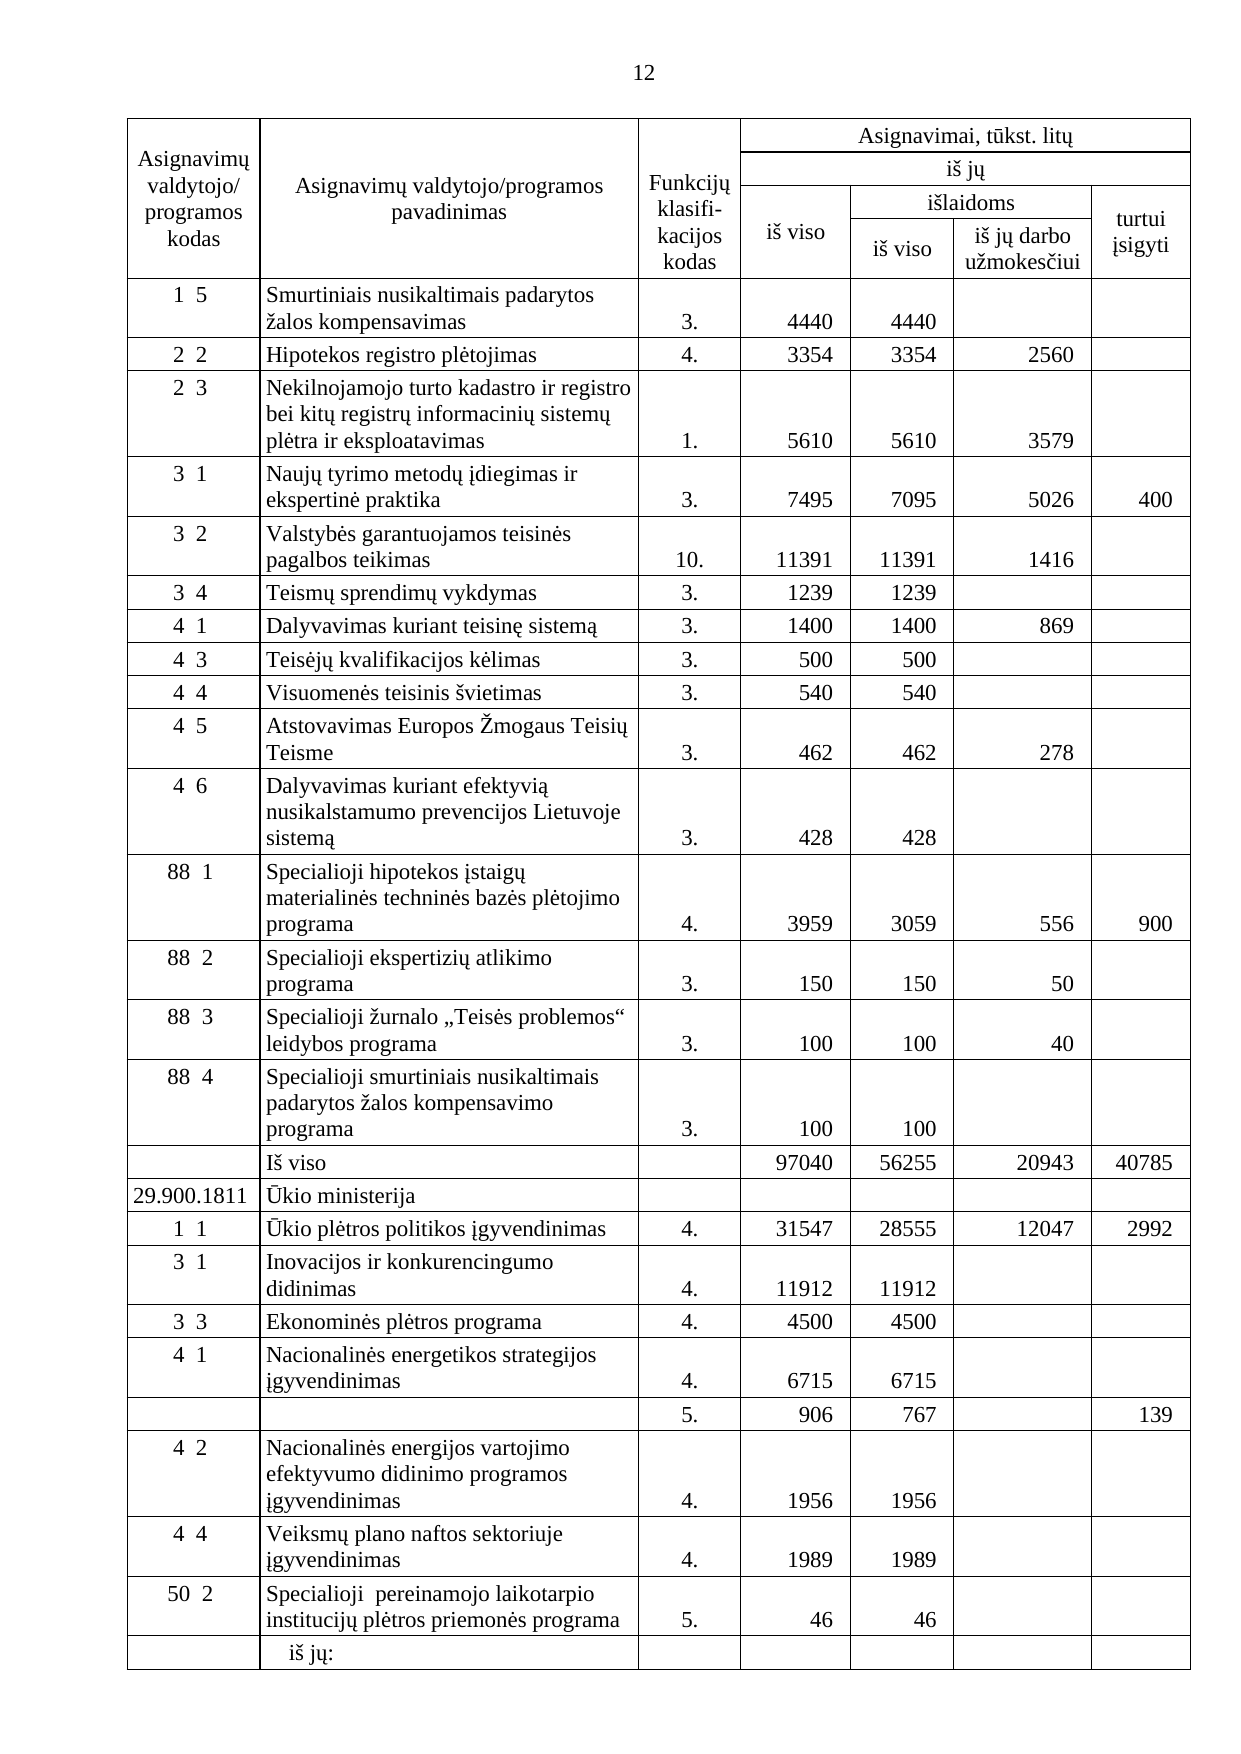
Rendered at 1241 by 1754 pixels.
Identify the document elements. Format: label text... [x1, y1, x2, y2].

table_cell [741, 1636, 850, 1668]
table_cell [128, 1636, 259, 1668]
table_header Asignavimų valdytojo/programos pavadinimas [261, 119, 638, 277]
table_cell 88 3 [128, 1000, 259, 1059]
table_cell [1092, 338, 1190, 370]
table_cell [1092, 1636, 1190, 1668]
table_cell 3959 [741, 855, 850, 940]
table_cell 4440 [851, 279, 953, 337]
table_cell Inovacijos ir konkurencingumo didinimas [261, 1246, 638, 1304]
table_cell [1092, 1179, 1190, 1211]
table_cell 3. [639, 1000, 740, 1059]
table_cell 20943 [954, 1146, 1091, 1178]
table_cell 11912 [851, 1246, 953, 1304]
table_cell [1092, 941, 1190, 999]
table_cell 1239 [741, 576, 850, 608]
table_cell [954, 1179, 1091, 1211]
table_cell 500 [851, 643, 953, 675]
table_cell 4 1 [128, 1338, 259, 1397]
table_cell turtui įsigyti [1092, 186, 1190, 277]
table_cell 12047 [954, 1212, 1091, 1244]
table_cell 4. [639, 1212, 740, 1244]
table_cell 4 4 [128, 1517, 259, 1576]
table_cell [954, 643, 1091, 675]
table_cell Nacionalinės energetikos strategijos įgyvendinimas [261, 1338, 638, 1397]
table_cell [1092, 769, 1190, 854]
table_cell Specialioji smurtiniais nusikaltimais padarytos žalos kompensavimo programa [261, 1060, 638, 1145]
table_cell [954, 1398, 1091, 1430]
table_cell [1092, 576, 1190, 608]
table_cell 1989 [741, 1517, 850, 1576]
table_cell 50 2 [128, 1577, 259, 1635]
table_cell 1 5 [128, 279, 259, 337]
table_cell Dalyvavimas kuriant teisinę sistemą [261, 610, 638, 642]
table_cell 2560 [954, 338, 1091, 370]
table_cell 3. [639, 576, 740, 608]
table_cell [1092, 643, 1190, 675]
table_cell 40 [954, 1000, 1091, 1059]
table_cell 1239 [851, 576, 953, 608]
table_cell 3. [639, 676, 740, 708]
table_cell [1092, 1431, 1190, 1516]
table_cell Specialioji ekspertizių atlikimo programa [261, 941, 638, 999]
table_cell Nekilnojamojo turto kadastro ir registro bei kitų registrų informacinių sistemų plėtra ir eksploatavimas [261, 371, 638, 456]
table_cell 3 2 [128, 517, 259, 575]
table_cell 540 [741, 676, 850, 708]
table_cell 31547 [741, 1212, 850, 1244]
table_cell 1400 [741, 610, 850, 642]
table_cell 3579 [954, 371, 1091, 456]
table_cell 3. [639, 643, 740, 675]
table_cell 150 [741, 941, 850, 999]
table_cell Visuomenės teisinis švietimas [261, 676, 638, 708]
table_cell 4500 [741, 1305, 850, 1337]
table_cell [639, 1179, 740, 1211]
table_cell 540 [851, 676, 953, 708]
table_cell 6715 [741, 1338, 850, 1397]
table_cell 3354 [741, 338, 850, 370]
table_cell 4500 [851, 1305, 953, 1337]
table_cell 29.900.1811 [128, 1179, 259, 1211]
table_cell 7495 [741, 457, 850, 516]
table_cell 28555 [851, 1212, 953, 1244]
table_cell 4 5 [128, 709, 259, 768]
table_cell [128, 1398, 259, 1430]
table_cell 11391 [741, 517, 850, 575]
table_cell 3059 [851, 855, 953, 940]
table_cell 1956 [851, 1431, 953, 1516]
table_cell [639, 1146, 740, 1178]
table_cell 4. [639, 1305, 740, 1337]
table_cell Teismų sprendimų vykdymas [261, 576, 638, 608]
table_cell [1092, 1577, 1190, 1635]
table_cell 428 [741, 769, 850, 854]
table_cell [954, 1431, 1091, 1516]
table_cell 40785 [1092, 1146, 1190, 1178]
table_cell 4 2 [128, 1431, 259, 1516]
table_cell [954, 676, 1091, 708]
table_cell Ūkio plėtros politikos įgyvendinimas [261, 1212, 638, 1244]
table_cell 4 4 [128, 676, 259, 708]
table_cell Atstovavimas Europos Žmogaus Teisių Teisme [261, 709, 638, 768]
table_cell [1092, 517, 1190, 575]
table_cell 556 [954, 855, 1091, 940]
table_cell 4. [639, 1517, 740, 1576]
table_cell [954, 279, 1091, 337]
table_cell iš viso [851, 219, 953, 277]
table_cell Smurtiniais nusikaltimais padarytos žalos kompensavimas [261, 279, 638, 337]
table_cell 3 1 [128, 457, 259, 516]
table_cell 1. [639, 371, 740, 456]
table_cell 97040 [741, 1146, 850, 1178]
table_cell 900 [1092, 855, 1190, 940]
table_cell 5610 [851, 371, 953, 456]
table_cell [954, 576, 1091, 608]
table_cell 4440 [741, 279, 850, 337]
table_cell 400 [1092, 457, 1190, 516]
table_cell Dalyvavimas kuriant efektyvią nusikalstamumo prevencijos Lietuvoje sistemą [261, 769, 638, 854]
table_cell [1092, 1338, 1190, 1397]
table_cell 906 [741, 1398, 850, 1430]
table_cell Specialioji žurnalo „Teisės problemos“ leidybos programa [261, 1000, 638, 1059]
table_cell Specialioji hipotekos įstaigų materialinės techninės bazės plėtojimo programa [261, 855, 638, 940]
table_cell iš viso [741, 186, 850, 277]
table_cell iš jų darbo užmokesčiui [954, 219, 1091, 277]
table_cell Ekonominės plėtros programa [261, 1305, 638, 1337]
table_cell 10. [639, 517, 740, 575]
table_cell [1092, 1060, 1190, 1145]
table_cell 46 [851, 1577, 953, 1635]
table_cell [1092, 1517, 1190, 1576]
table_cell 4. [639, 338, 740, 370]
table_cell 2 3 [128, 371, 259, 456]
table_cell [954, 769, 1091, 854]
table_cell 139 [1092, 1398, 1190, 1430]
table_cell 5. [639, 1398, 740, 1430]
table_cell 1400 [851, 610, 953, 642]
table_cell [954, 1517, 1091, 1576]
table_cell 56255 [851, 1146, 953, 1178]
table_cell 6715 [851, 1338, 953, 1397]
table_cell Teisėjų kvalifikacijos kėlimas [261, 643, 638, 675]
table_cell Veiksmų plano naftos sektoriuje įgyvendinimas [261, 1517, 638, 1576]
table_cell iš jų: [261, 1636, 638, 1668]
table_cell 428 [851, 769, 953, 854]
table_cell [954, 1060, 1091, 1145]
table_cell 3. [639, 610, 740, 642]
table_cell [954, 1636, 1091, 1668]
table_cell [851, 1179, 953, 1211]
table_cell 462 [851, 709, 953, 768]
table_cell 3 4 [128, 576, 259, 608]
table_cell 2 2 [128, 338, 259, 370]
table_cell 100 [741, 1000, 850, 1059]
table_cell išlaidoms [851, 186, 1091, 218]
table_cell [954, 1246, 1091, 1304]
table_cell 88 2 [128, 941, 259, 999]
table_cell 1 1 [128, 1212, 259, 1244]
table_cell 88 1 [128, 855, 259, 940]
table_header Asignavimų valdytojo/ programos kodas [128, 119, 259, 277]
table_cell 11912 [741, 1246, 850, 1304]
table_cell [954, 1577, 1091, 1635]
table_cell 1989 [851, 1517, 953, 1576]
table_cell 5026 [954, 457, 1091, 516]
table_cell 5. [639, 1577, 740, 1635]
table_cell [1092, 1246, 1190, 1304]
table_cell [954, 1338, 1091, 1397]
table_cell [261, 1398, 638, 1430]
table_cell [1092, 610, 1190, 642]
table_cell 7095 [851, 457, 953, 516]
table_cell 3 1 [128, 1246, 259, 1304]
table_cell 767 [851, 1398, 953, 1430]
table_cell 11391 [851, 517, 953, 575]
table_cell 462 [741, 709, 850, 768]
table_cell 3. [639, 769, 740, 854]
table_cell Hipotekos registro plėtojimas [261, 338, 638, 370]
table_cell [1092, 371, 1190, 456]
table_cell Ūkio ministerija [261, 1179, 638, 1211]
table_cell iš jų [741, 153, 1190, 184]
table_cell 46 [741, 1577, 850, 1635]
table_cell 4 3 [128, 643, 259, 675]
table_cell [851, 1636, 953, 1668]
table_cell [1092, 709, 1190, 768]
table_cell Nacionalinės energijos vartojimo efektyvumo didinimo programos įgyvendinimas [261, 1431, 638, 1516]
table_cell 1956 [741, 1431, 850, 1516]
table_cell 4. [639, 855, 740, 940]
table_cell 4 1 [128, 610, 259, 642]
table_cell 3. [639, 941, 740, 999]
table_cell Valstybės garantuojamos teisinės pagalbos teikimas [261, 517, 638, 575]
table_cell 3. [639, 457, 740, 516]
table_header Funkcijų klasifi­kacijos kodas [639, 119, 740, 277]
table_cell 4. [639, 1338, 740, 1397]
table_cell Specialioji pereinamojo laikotarpio institucijų plėtros priemonės programa [261, 1577, 638, 1635]
table_cell 4. [639, 1246, 740, 1304]
table_cell [128, 1146, 259, 1178]
table_cell 100 [851, 1000, 953, 1059]
table_cell 1416 [954, 517, 1091, 575]
table_cell [954, 1305, 1091, 1337]
table_cell 150 [851, 941, 953, 999]
table_cell Iš viso [261, 1146, 638, 1178]
table_cell Naujų tyrimo metodų įdiegimas ir ekspertinė praktika [261, 457, 638, 516]
table_cell 5610 [741, 371, 850, 456]
table_cell [1092, 279, 1190, 337]
table_cell 3. [639, 279, 740, 337]
table_cell [639, 1636, 740, 1668]
table_cell [741, 1179, 850, 1211]
table_cell 3. [639, 1060, 740, 1145]
table_cell 2992 [1092, 1212, 1190, 1244]
table_cell 500 [741, 643, 850, 675]
table_cell [1092, 1000, 1190, 1059]
table_cell [1092, 676, 1190, 708]
table_cell 3 3 [128, 1305, 259, 1337]
table_cell 3. [639, 709, 740, 768]
table_cell 100 [741, 1060, 850, 1145]
table_cell 4 6 [128, 769, 259, 854]
table_cell 50 [954, 941, 1091, 999]
table_cell 278 [954, 709, 1091, 768]
table_cell [1092, 1305, 1190, 1337]
table_cell 100 [851, 1060, 953, 1145]
table_header Asignavimai, tūkst. litų [741, 119, 1190, 151]
table_cell 3354 [851, 338, 953, 370]
table_cell 869 [954, 610, 1091, 642]
table_cell 88 4 [128, 1060, 259, 1145]
table_cell 4. [639, 1431, 740, 1516]
